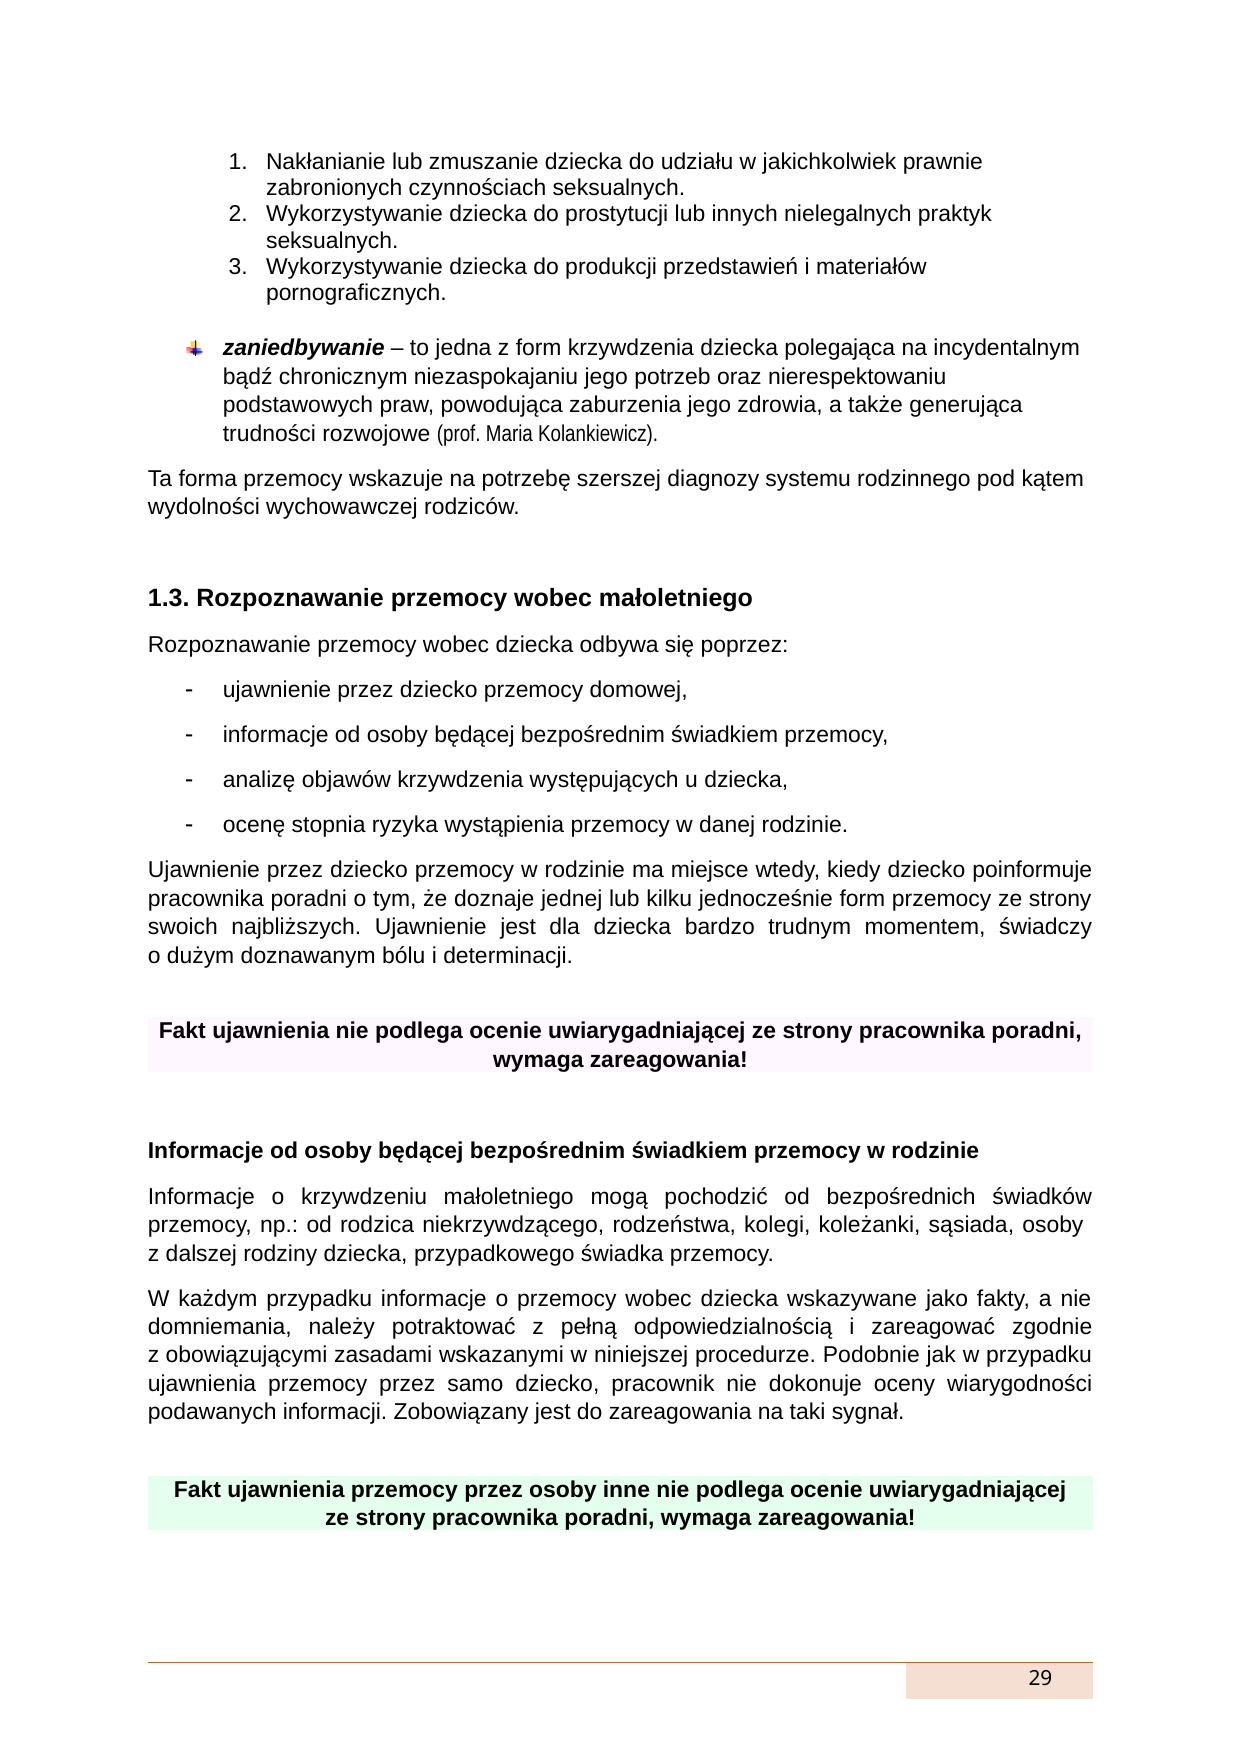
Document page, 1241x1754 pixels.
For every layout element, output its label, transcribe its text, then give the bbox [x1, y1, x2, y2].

list Wykorzystywanie dziecka do prostytucji lub innych nielegalnych praktyk seksualnych. [228, 200, 1093, 253]
list informacje od osoby będącej bezpośrednim świadkiem przemocy, [185, 721, 1093, 747]
text Informacje od osoby będącej bezpośrednim świadkiem przemocy w rodzinie [148, 1137, 1093, 1164]
text Fakt ujawnienia nie podlega ocenie uwiarygadniającej ze strony pracownika poradni, wymaga zareagowania! [148, 1017, 1093, 1072]
list Nakłanianie lub zmuszanie dziecka do udziału w jakichkolwiek prawnie zabronionych czynnościach seksualnych. [228, 148, 1093, 200]
picture [186, 339, 203, 356]
list analizę objawów krzywdzenia występujących u dziecka, [185, 766, 1093, 793]
list ocenę stopnia ryzyka wystąpienia przemocy w danej rodzinie. [185, 811, 1093, 838]
text Ta forma przemocy wskazuje na potrzebę szerszej diagnozy systemu rodzinnego pod kątem wydolności wychowawczej rodziców. [148, 464, 1093, 519]
text Rozpoznawanie przemocy wobec dziecka odbywa się poprzez: [148, 631, 1093, 657]
list 1.3. Rozpoznawanie przemocy wobec małoletniego [148, 583, 1093, 612]
list ujawnienie przez dziecko przemocy domowej, [185, 676, 1093, 702]
list zaniedbywanie – to jedna z form krzywdzenia dziecka polegająca na incydentalnym bądź chronicznym niezaspokajaniu jego potrzeb oraz nierespektowaniu podstawowych praw, powodująca zaburzenia jego zdrowia, a także generująca trudności rozwojowe (prof. Maria Kolankiewicz). [185, 334, 1093, 446]
text Fakt ujawnienia przemocy przez osoby inne nie podlega ocenie uwiarygadniającej ze strony pracownika poradni, wymaga zareagowania! [148, 1476, 1093, 1530]
list Wykorzystywanie dziecka do produkcji przedstawień i materiałów pornograficznych. [228, 253, 1093, 306]
text Ujawnienie przez dziecko przemocy w rodzinie ma miejsce wtedy, kiedy dziecko poinformuje pracownika poradni o tym, że doznaje jednej lub kilku jednocześnie form przemocy ze strony swoich najbliższych. Ujawnienie jest dla dziecka bardzo trudnym momentem, świadczy o dużym doznawanym bólu i determinacji. [148, 856, 1093, 968]
text W każdym przypadku informacje o przemocy wobec dziecka wskazywane jako fakty, a nie domniemania, należy potraktować z pełną odpowiedzialnością i zareagować zgodnie z obowiązującymi zasadami wskazanymi w niniejszej procedurze. Podobnie jak w przypadku ujawnienia przemocy przez samo dziecko, pracownik nie dokonuje oceny wiarygodności podawanych informacji. Zobowiązany jest do zareagowania na taki sygnał. [148, 1284, 1093, 1425]
text Informacje o krzywdzeniu małoletniego mogą pochodzić od bezpośrednich świadków przemocy, np.: od rodzica niekrzywdzącego, rodzeństwa, kolegi, koleżanki, sąsiada, osoby z dalszej rodziny dziecka, przypadkowego świadka przemocy. [148, 1183, 1093, 1266]
